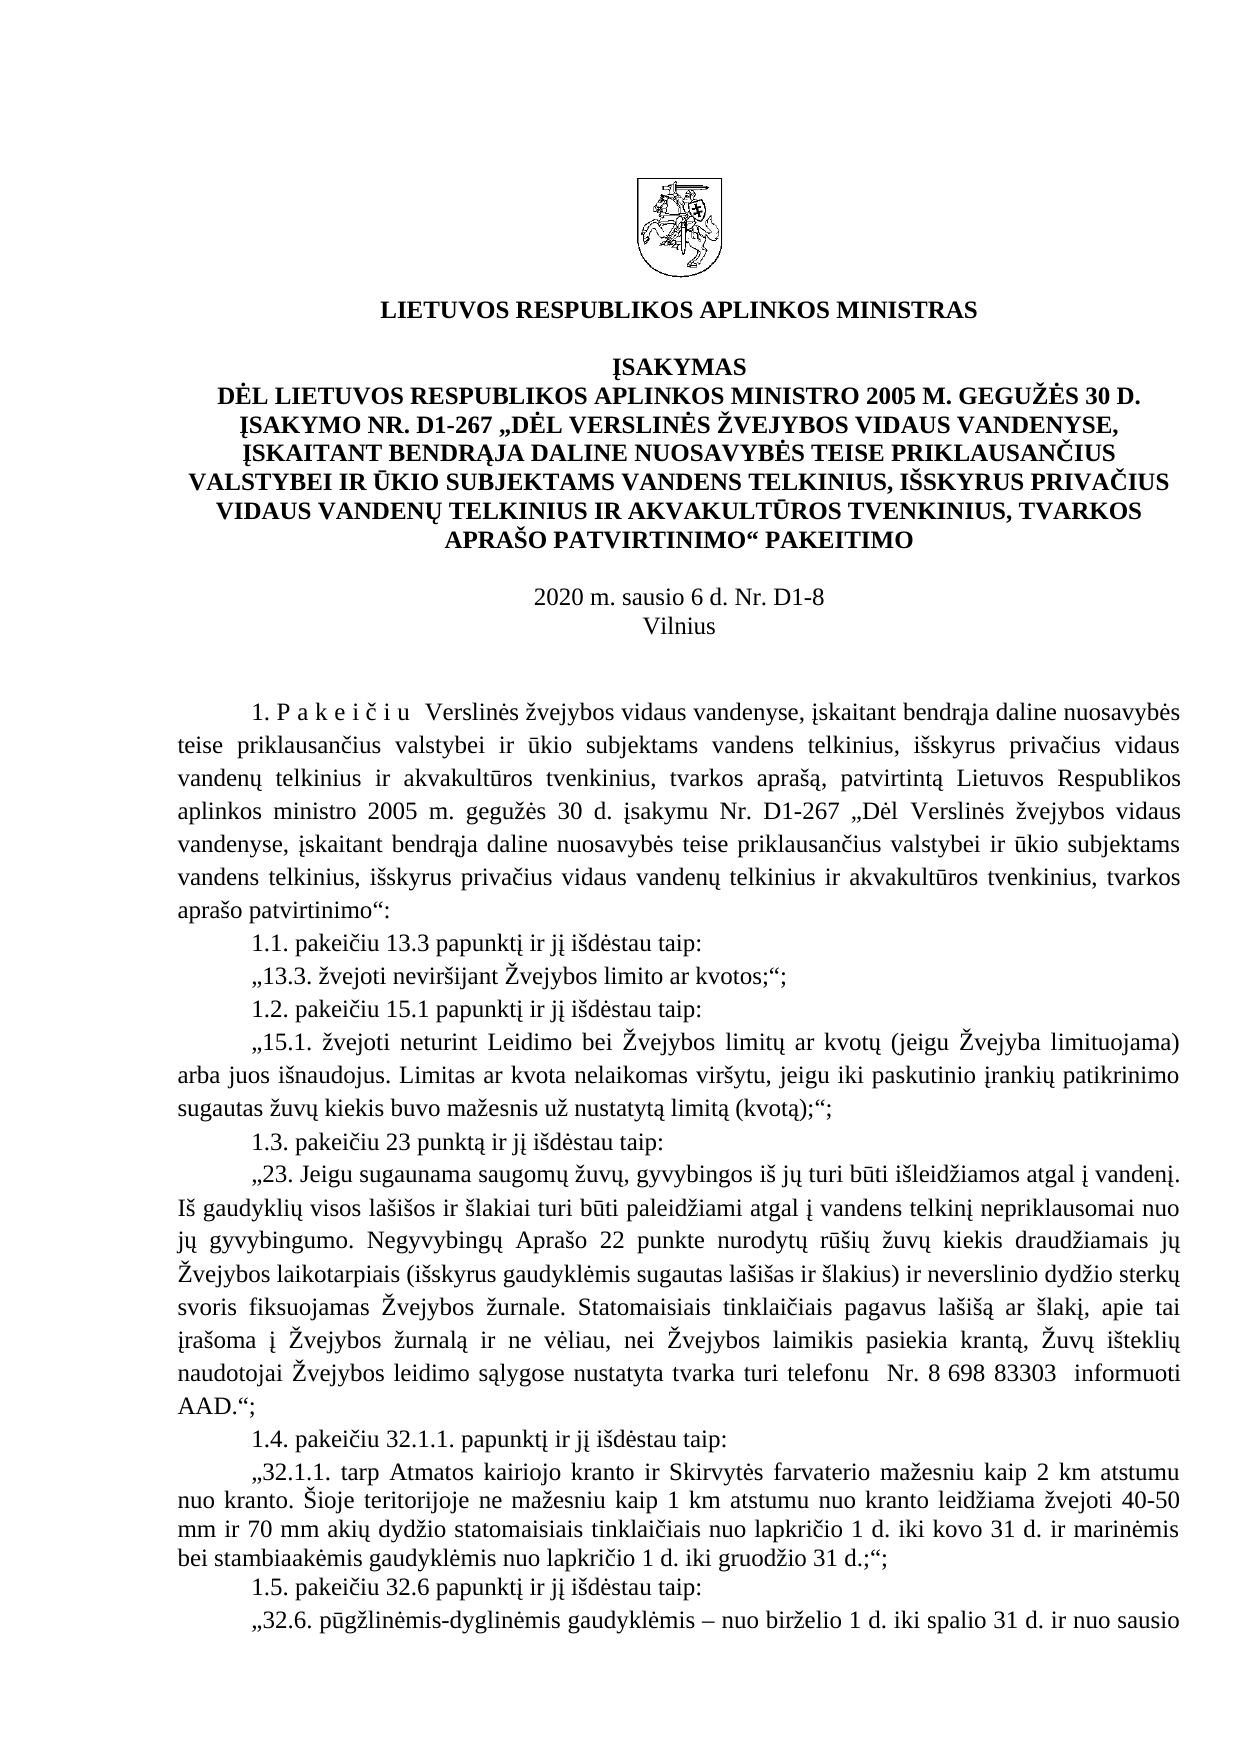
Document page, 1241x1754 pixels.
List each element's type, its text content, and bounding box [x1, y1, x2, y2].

text „32.1.1. tarp Atmatos kairiojo kranto ir Skirvytės farvaterio mažesniu kaip 2 km atstumu nuo kranto. Šioje teritorijoje ne mažesniu kaip 1 km atstumu nuo kranto leidžiama žvejoti 40-50 mm ir 70 mm akių dydžio statomaisiais tinklaičiais nuo lapkričio 1 d. iki kovo 31 d. ir marinėmis bei stambiaakėmis gaudyklėmis nuo lapkričio 1 d. iki gruodžio 31 d.;“; [177, 1457, 1181, 1572]
text 2020 m. sausio 6 d. Nr. D1-8 [177, 582, 1181, 611]
text 1.5. pakeičiu 32.6 papunktį ir jį išdėstau taip: [177, 1572, 1181, 1601]
text „13.3. žvejoti neviršijant Žvejybos limito ar kvotos;“; [177, 961, 1181, 990]
text LIETUVOS RESPUBLIKOS APLINKOS MINISTRAS [177, 295, 1181, 323]
text DĖL LIETUVOS RESPUBLIKOS APLINKOS MINISTRO 2005 M. GEGUŽĖS 30 D. ĮSAKYMO NR. D1-267 „DĖL VERSLINĖS ŽVEJYBOS VIDAUS VANDENYSE, ĮSKAITANT BENDRĄJA DALINE NUOSAVYBĖS TEISE PRIKLAUSANČIUS VALSTYBEI IR ŪKIO SUBJEKTAMS VANDENS TELKINIUS, IŠSKYRUS PRIVAČIUS VIDAUS VANDENŲ TELKINIUS IR AKVAKULTŪROS TVENKINIUS, TVARKOS APRAŠO PATVIRTINIMO“ PAKEITIMO [177, 381, 1181, 553]
text „32.6. pūgžlinėmis-dyglinėmis gaudyklėmis – nuo birželio 1 d. iki spalio 31 d. ir nuo sausio [177, 1605, 1181, 1633]
text 1.1. pakeičiu 13.3 papunktį ir jį išdėstau taip: [177, 928, 1181, 957]
text Vilnius [177, 611, 1181, 640]
text „15.1. žvejoti neturint Leidimo bei Žvejybos limitų ar kvotų (jeigu Žvejyba limituojama) arba juos išnaudojus. Limitas ar kvota nelaikomas viršytu, jeigu iki paskutinio įrankių patikrinimo sugautas žuvų kiekis buvo mažesnis už nustatytą limitą (kvotą);“; [177, 1027, 1181, 1122]
text 1.4. pakeičiu 32.1.1. papunktį ir jį išdėstau taip: [177, 1424, 1181, 1452]
text 1.3. pakeičiu 23 punktą ir jį išdėstau taip: [177, 1127, 1181, 1155]
text ĮSAKYMAS [177, 352, 1181, 381]
text „23. Jeigu sugaunama saugomų žuvų, gyvybingos iš jų turi būti išleidžiamos atgal į vandenį. Iš gaudyklių visos lašišos ir šlakiai turi būti paleidžiami atgal į vandens telkinį nepriklausomai nuo jų gyvybingumo. Negyvybingų Aprašo 22 punkte nurodytų rūšių žuvų kiekis draudžiamais jų Žvejybos laikotarpiais (išskyrus gaudyklėmis sugautas lašišas ir šlakius) ir neverslinio dydžio sterkų svoris fiksuojamas Žvejybos žurnale. Statomaisiais tinklaičiais pagavus lašišą ar šlakį, apie tai įrašoma į Žvejybos žurnalą ir ne vėliau, nei Žvejybos laimikis pasiekia krantą, Žuvų išteklių naudotojai Žvejybos leidimo sąlygose nustatyta tvarka turi telefonu Nr. 8 698 83303 informuoti AAD.“; [177, 1159, 1181, 1419]
text 1. P a k e i č i u Verslinės žvejybos vidaus vandenyse, įskaitant bendrąja daline nuosavybės teise priklausančius valstybei ir ūkio subjektams vandens telkinius, išskyrus privačius vidaus vandenų telkinius ir akvakultūros tvenkinius, tvarkos aprašą, patvirtintą Lietuvos Respublikos aplinkos ministro 2005 m. gegužės 30 d. įsakymu Nr. D1-267 „Dėl Verslinės žvejybos vidaus vandenyse, įskaitant bendrąja daline nuosavybės teise priklausančius valstybei ir ūkio subjektams vandens telkinius, išskyrus privačius vidaus vandenų telkinius ir akvakultūros tvenkinius, tvarkos aprašo patvirtinimo“: [177, 697, 1181, 924]
text 1.2. pakeičiu 15.1 papunktį ir jį išdėstau taip: [177, 994, 1181, 1023]
